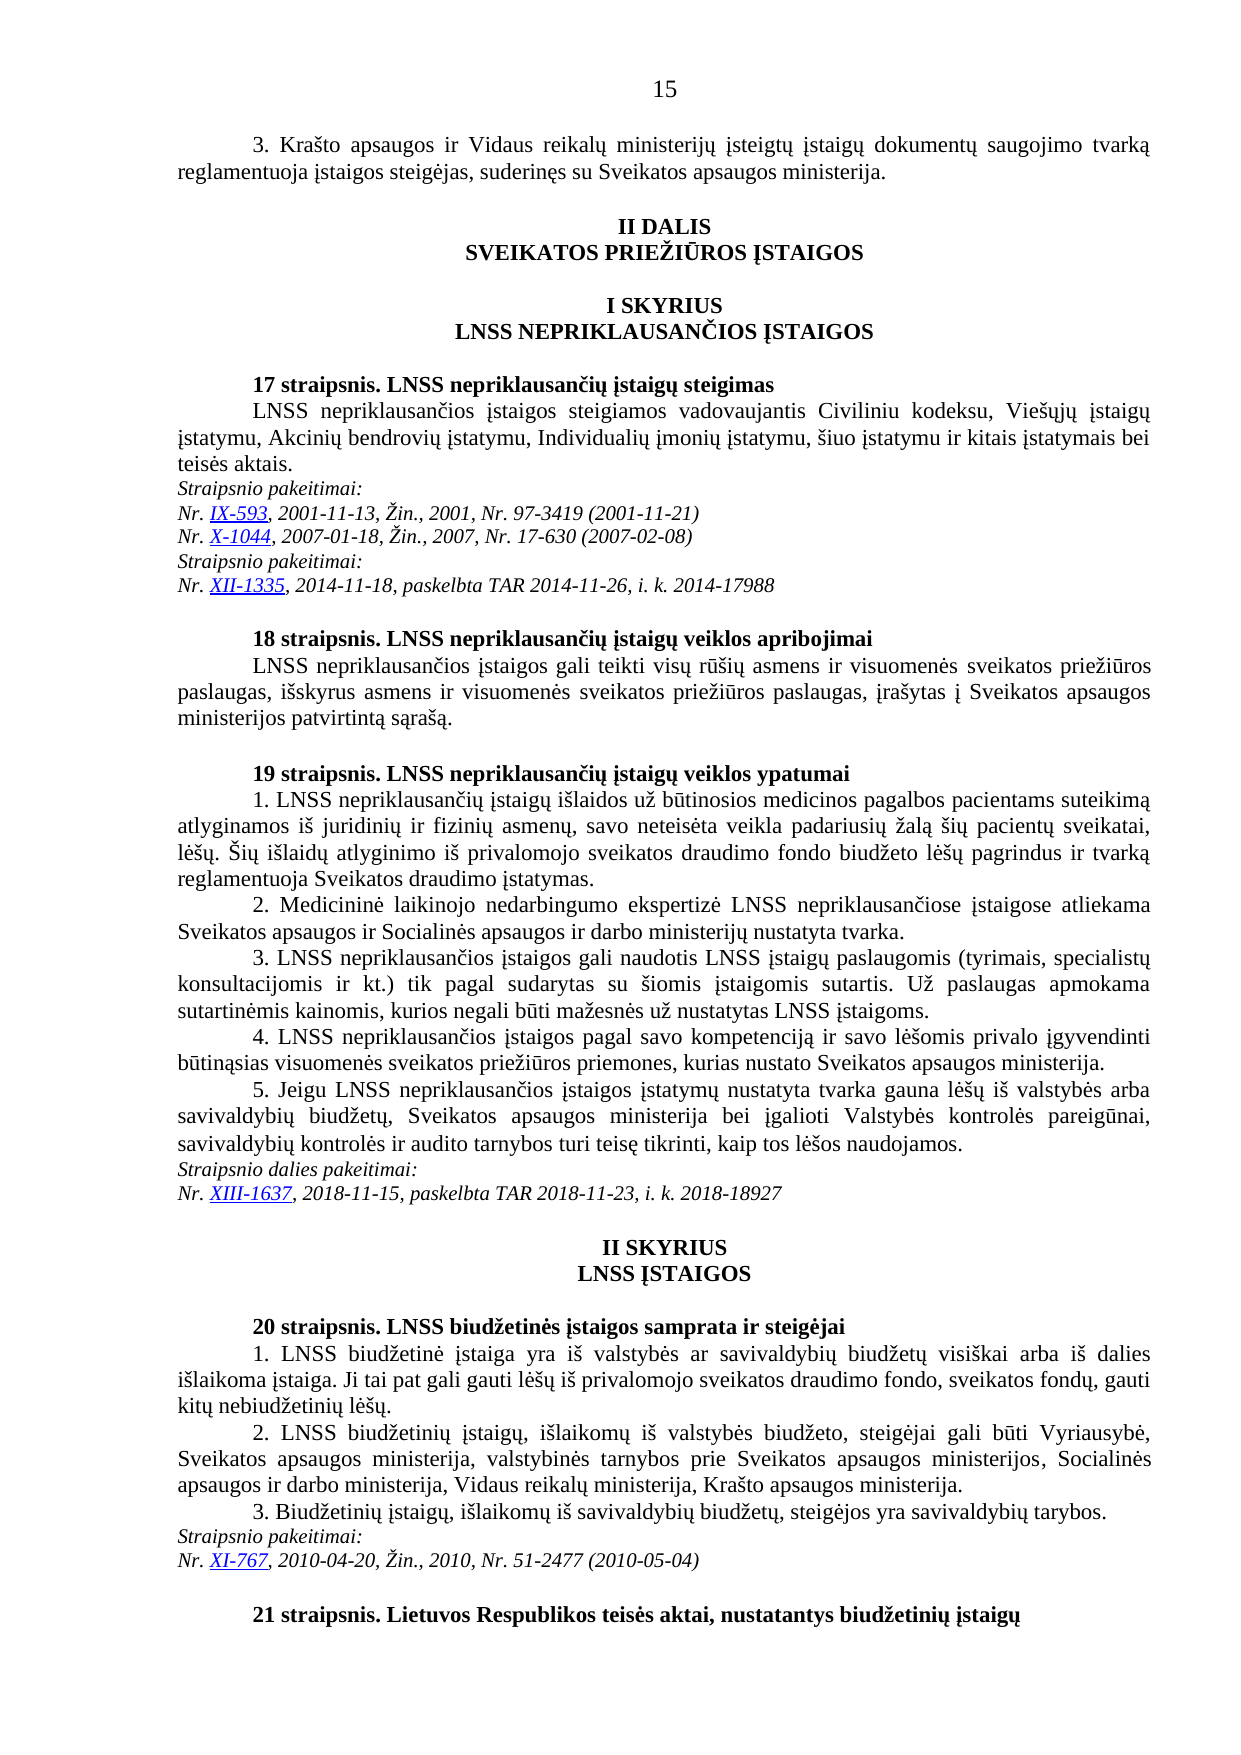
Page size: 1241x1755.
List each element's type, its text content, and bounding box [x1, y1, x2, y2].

text 19 straipsnis. LNSS nepriklausančių įstaigų veiklos ypatumai [177, 759, 1152, 786]
text 2. Medicininė laikinojo nedarbingumo ekspertizė LNSS nepriklausančiose įstaigose atliekama Sveikatos apsaugos ir Socialinės apsaugos ir darbo ministerijų nustatyta tvarka. [177, 891, 1152, 944]
text Straipsnio pakeitimai: [177, 476, 1152, 500]
text II dalis [177, 213, 1152, 239]
text 18 straipsnis. LNSS nepriklausančių įstaigų veiklos apribojimai [177, 625, 1152, 652]
text Nr. XII-1335, 2014-11-18, paskelbta TAR 2014-11-26, i. k. 2014-17988 [177, 573, 1152, 597]
text LNSS nepriklausančios įstaigos gali teikti visų rūšių asmens ir visuomenės sveikatos priežiūros paslaugas, išskyrus asmens ir visuomenės sveikatos priežiūros paslaugas, įrašytas į Sveikatos apsaugos ministerijos patvirtintą sąrašą. [177, 652, 1152, 731]
text Nr. XIII-1637, 2018-11-15, paskelbta TAR 2018-11-23, i. k. 2018-18927 [177, 1181, 1152, 1205]
text I skyrius [177, 292, 1152, 318]
text LNSS NEPRIKLAUSANČIOS įstaigOS [177, 318, 1152, 344]
text Sveikatos priežiūros įstaigos [177, 239, 1152, 266]
text 3. LNSS nepriklausančios įstaigos gali naudotis LNSS įstaigų paslaugomis (tyrimais, specialistų konsultacijomis ir kt.) tik pagal sudarytas su šiomis įstaigomis sutartis. Už paslaugas apmokama sutartinėmis kainomis, kurios negali būti mažesnės už nustatytas LNSS įstaigoms. [177, 944, 1152, 1023]
text Straipsnio pakeitimai: [177, 1524, 1152, 1548]
text Straipsnio pakeitimai: [177, 548, 1152, 573]
text 3. Biudžetinių įstaigų, išlaikomų iš savivaldybių biudžetų, steigėjos yra savivaldybių tarybos. [177, 1498, 1152, 1524]
text Straipsnio dalies pakeitimai: [177, 1157, 1152, 1181]
text II skyrius [177, 1234, 1152, 1261]
text Nr. XI-767, 2010-04-20, Žin., 2010, Nr. 51-2477 (2010-05-04) [177, 1548, 1152, 1572]
text Nr. IX-593, 2001-11-13, Žin., 2001, Nr. 97-3419 (2001-11-21) [177, 500, 1152, 524]
text 20 straipsnis. LNSS biudžetinės įstaigos samprata ir steigėjai [177, 1313, 1152, 1339]
text LNSS nepriklausančios įstaigos steigiamos vadovaujantis Civiliniu kodeksu, Viešųjų įstaigų įstatymu, Akcinių bendrovių įstatymu, Individualių įmonių įstatymu, šiuo įstatymu ir kitais įstatymais bei teisės aktais. [177, 397, 1152, 476]
text 1. LNSS nepriklausančių įstaigų išlaidos už būtinosios medicinos pagalbos pacientams suteikimą atlyginamos iš juridinių ir fizinių asmenų, savo neteisėta veikla padariusių žalą šių pacientų sveikatai, lėšų. Šių išlaidų atlyginimo iš privalomojo sveikatos draudimo fondo biudžeto lėšų pagrindus ir tvarką reglamentuoja Sveikatos draudimo įstatymas. [177, 786, 1152, 891]
text Nr. X-1044, 2007-01-18, Žin., 2007, Nr. 17-630 (2007-02-08) [177, 524, 1152, 548]
text 1. LNSS biudžetinė įstaiga yra iš valstybės ar savivaldybių biudžetų visiškai arba iš dalies išlaikoma įstaiga. Ji tai pat gali gauti lėšų iš privalomojo sveikatos draudimo fondo, sveikatos fondų, gauti kitų nebiudžetinių lėšų. [177, 1339, 1152, 1419]
text 2. LNSS biudžetinių įstaigų, išlaikomų iš valstybės biudžeto, steigėjai gali būti Vyriausybė, Sveikatos apsaugos ministerija, valstybinės tarnybos prie Sveikatos apsaugos ministerijos, Socialinės apsaugos ir darbo ministerija, Vidaus reikalų ministerija, Krašto apsaugos ministerija. [177, 1419, 1152, 1498]
text 5. Jeigu LNSS nepriklausančios įstaigos įstatymų nustatyta tvarka gauna lėšų iš valstybės arba savivaldybių biudžetų, Sveikatos apsaugos ministerija bei įgalioti Valstybės kontrolės pareigūnai, savivaldybių kontrolės ir audito tarnybos turi teisę tikrinti, kaip tos lėšos naudojamos. [177, 1076, 1152, 1157]
text LNSS įstaigos [177, 1261, 1152, 1287]
text 17 straipsnis. LNSS nepriklausančių įstaigų steigimas [177, 371, 1152, 397]
text 4. LNSS nepriklausančios įstaigos pagal savo kompetenciją ir savo lėšomis privalo įgyvendinti būtinąsias visuomenės sveikatos priežiūros priemones, kurias nustato Sveikatos apsaugos ministerija. [177, 1023, 1152, 1076]
text 3. Krašto apsaugos ir Vidaus reikalų ministerijų įsteigtų įstaigų dokumentų saugojimo tvarką reglamentuoja įstaigos steigėjas, suderinęs su Sveikatos apsaugos ministerija. [177, 131, 1152, 184]
text 21 straipsnis. Lietuvos Respublikos teisės aktai, nustatantys biudžetinių įstaigų [252, 1601, 1152, 1627]
